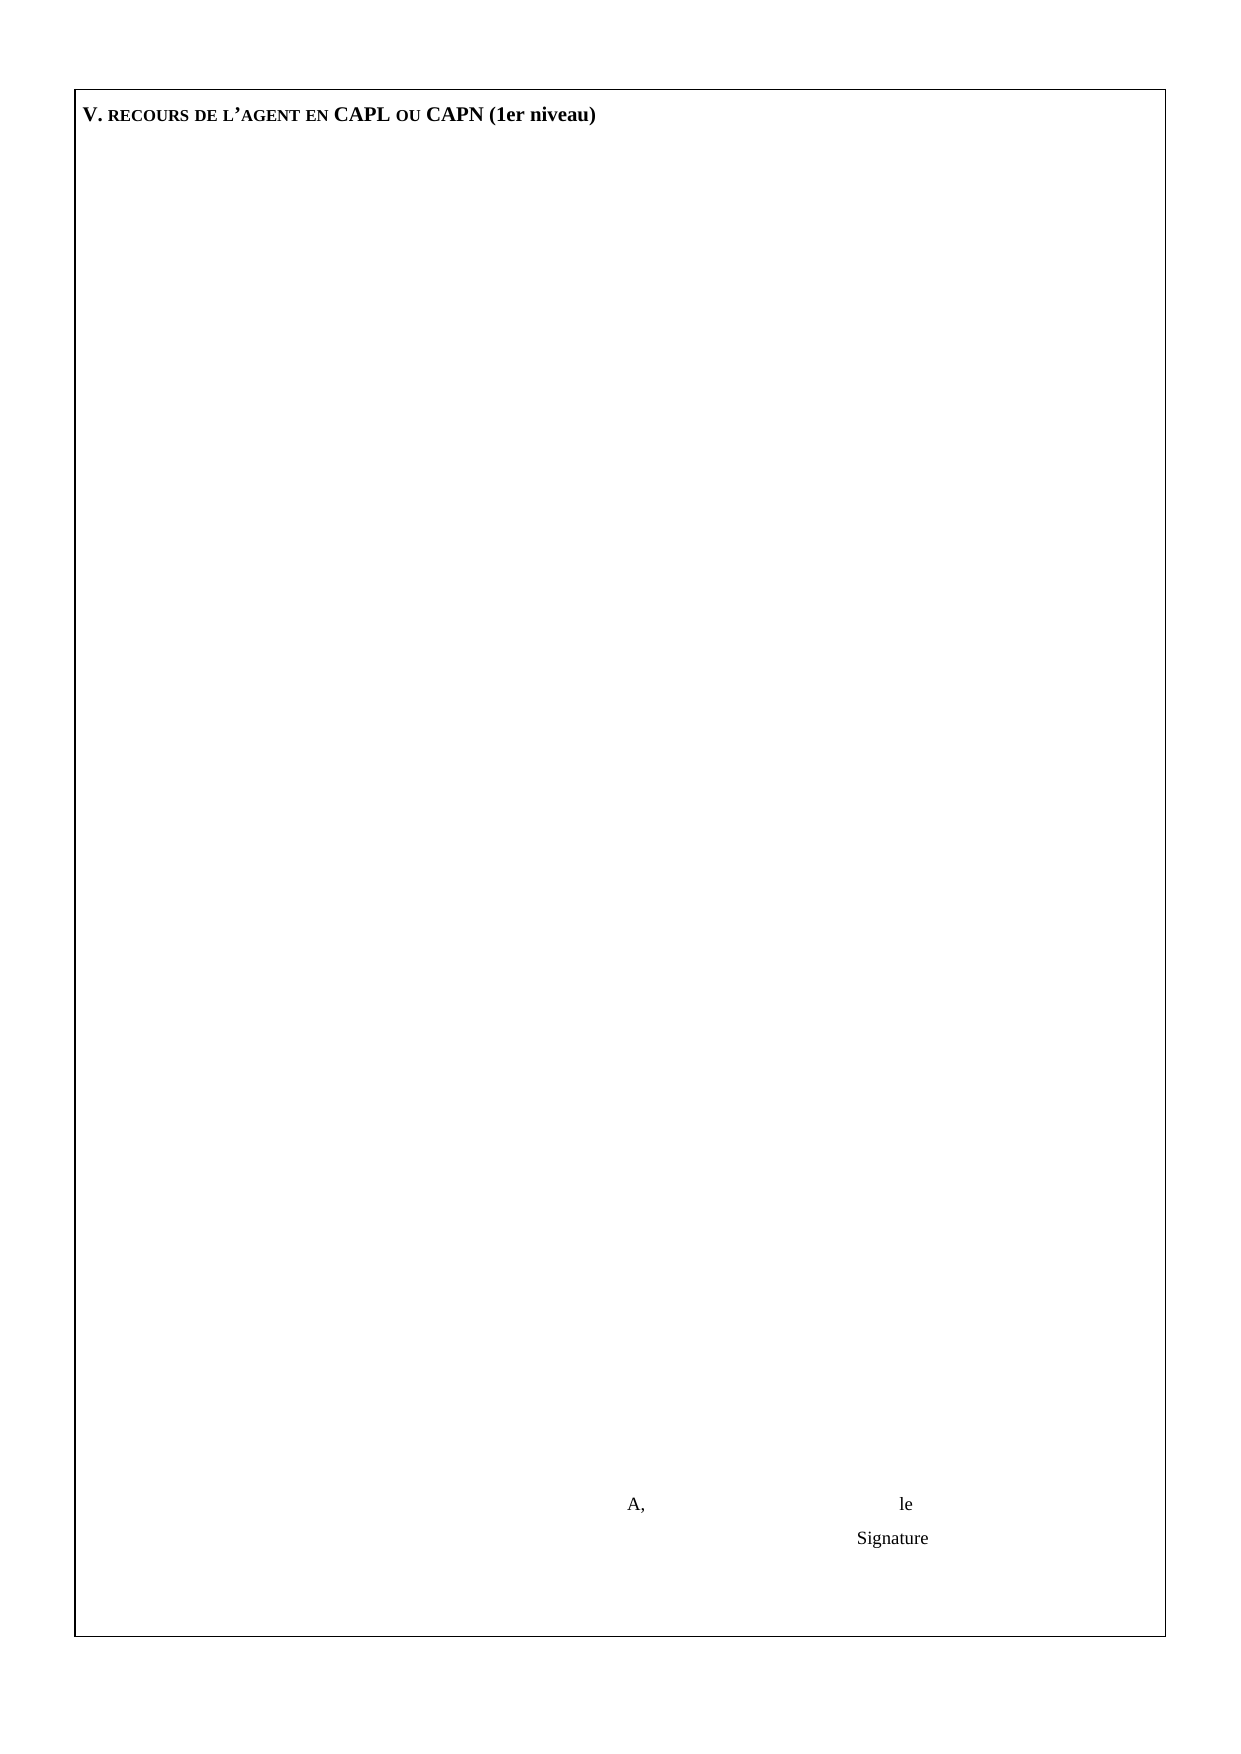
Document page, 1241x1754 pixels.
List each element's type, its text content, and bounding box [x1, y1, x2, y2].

table_cell Signature [620, 1515, 1165, 1636]
table_cell [76, 126, 1165, 1480]
table_cell A, [620, 1480, 892, 1514]
table_cell [76, 1515, 619, 1636]
table_cell [76, 1480, 619, 1514]
table_cell le [892, 1480, 1165, 1514]
table_header V. recours de l’agent en CAPL ou CAPN (1er niveau) [76, 90, 1165, 126]
